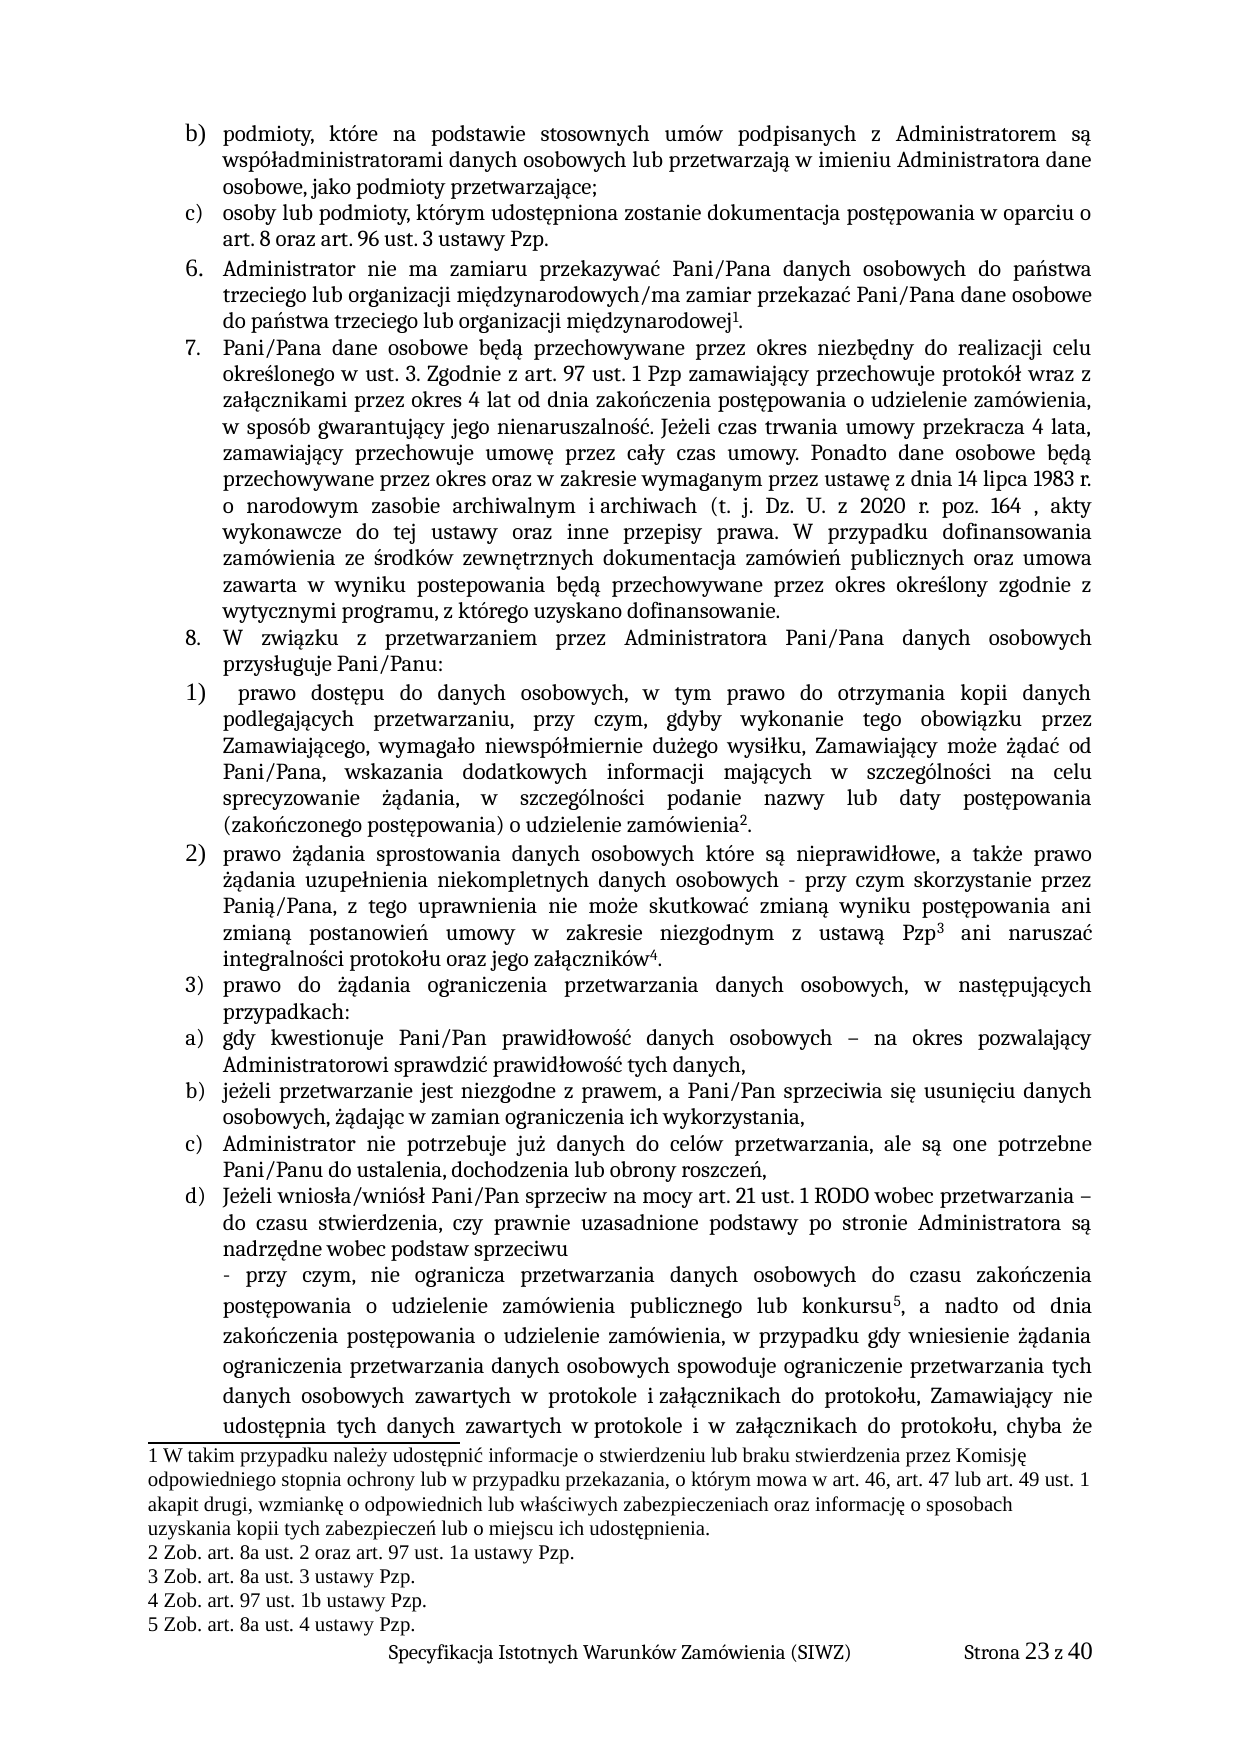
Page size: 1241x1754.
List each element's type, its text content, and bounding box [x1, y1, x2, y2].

list podmioty, które na podstawie stosownych umów podpisanych z Administratorem są współadministratorami danych osobowych lub przetwarzają w imieniu Administratora dane osobowe, jako podmioty przetwarzające; [185, 118, 1093, 200]
list Jeżeli wniosła/wniósł Pani/Pan sprzeciw na mocy art. 21 ust. 1 RODO wobec przetwarzania – do czasu stwierdzenia, czy prawnie uzasadnione podstawy po stronie Administratora są nadrzędne wobec podstaw sprzeciwu [185, 1183, 1093, 1262]
list Zob. art. 97 ust. 1b ustawy Pzp. [148, 1588, 1093, 1612]
text Zob. art. 8a ust. 4 ustawy Pzp. [148, 1612, 1093, 1636]
list jeżeli przetwarzanie jest niezgodne z prawem, a Pani/Pan sprzeciwia się usunięciu danych osobowych, żądając w zamian ograniczenia ich wykorzystania, [185, 1078, 1093, 1130]
list Administrator nie ma zamiaru przekazywać Pani/Pana danych osobowych do państwa trzeciego lub organizacji międzynarodowych/ma zamiar przekazać Pani/Pana dane osobowe do państwa trzeciego lub organizacji międzynarodowej. [185, 253, 1093, 334]
list prawo żądania sprostowania danych osobowych które są nieprawidłowe, a także prawo żądania uzupełnienia niekompletnych danych osobowych - przy czym skorzystanie przez Panią/Pana, z tego uprawnienia nie może skutkować zmianą wyniku postępowania ani zmianą postanowień umowy w zakresie niezgodnym z ustawą Pzp ani naruszać integralności protokołu oraz jego załączników. [185, 838, 1093, 972]
list Administrator nie potrzebuje już danych do celów przetwarzania, ale są one potrzebne Pani/Panu do ustalenia, dochodzenia lub obrony roszczeń, [185, 1130, 1093, 1183]
list W takim przypadku należy udostępnić informacje o stwierdzeniu lub braku stwierdzenia przez Komisję odpowiedniego stopnia ochrony lub w przypadku przekazania, o którym mowa w art. 46, art. 47 lub art. 49 ust. 1 akapit drugi, wzmiankę o odpowiednich lub właściwych zabezpieczeniach oraz informację o sposobach uzyskania kopii tych zabezpieczeń lub o miejscu ich udostępnienia. [148, 1443, 1093, 1539]
list gdy kwestionuje Pani/Pan prawidłowość danych osobowych – na okres pozwalający Administratorowi sprawdzić prawidłowość tych danych, [185, 1025, 1093, 1078]
text - przy czym, nie ogranicza przetwarzania danych osobowych do czasu zakończenia postępowania o udzielenie zamówienia publicznego lub konkursu, a nadto od dnia zakończenia postępowania o udzielenie zamówienia, w przypadku gdy wniesienie żądania ograniczenia przetwarzania danych osobowych spowoduje ograniczenie przetwarzania tych danych osobowych zawartych w protokole i załącznikach do protokołu, Zamawiający nie udostępnia tych danych zawartych w protokole i w załącznikach do protokołu, chyba że [223, 1262, 1093, 1439]
list Zob. art. 8a ust. 3 ustawy Pzp. [148, 1564, 1093, 1588]
list osoby lub podmioty, którym udostępniona zostanie dokumentacja postępowania w oparciu o art. 8 oraz art. 96 ust. 3 ustawy Pzp. [185, 200, 1093, 253]
list W związku z przetwarzaniem przez Administratora Pani/Pana danych osobowych przysługuje Pani/Panu: [185, 624, 1093, 677]
list Pani/Pana dane osobowe będą przechowywane przez okres niezbędny do realizacji celu określonego w ust. 3. Zgodnie z art. 97 ust. 1 Pzp zamawiający przechowuje protokół wraz z załącznikami przez okres 4 lat od dnia zakończenia postępowania o udzielenie zamówienia, w sposób gwarantujący jego nienaruszalność. Jeżeli czas trwania umowy przekracza 4 lata, zamawiający przechowuje umowę przez cały czas umowy. Ponadto dane osobowe będą przechowywane przez okres oraz w zakresie wymaganym przez ustawę z dnia 14 lipca 1983 r. o narodowym zasobie archiwalnym i archiwach (t. j. Dz. U. z 2020 r. poz. 164 , akty wykonawcze do tej ustawy oraz inne przepisy prawa. W przypadku dofinansowania zamówienia ze środków zewnętrznych dokumentacja zamówień publicznych oraz umowa zawarta w wyniku postepowania będą przechowywane przez okres określony zgodnie z wytycznymi programu, z którego uzyskano dofinansowanie. [185, 334, 1093, 624]
list prawo dostępu do danych osobowych, w tym prawo do otrzymania kopii danych podlegających przetwarzaniu, przy czym, gdyby wykonanie tego obowiązku przez Zamawiającego, wymagało niewspółmiernie dużego wysiłku, Zamawiający może żądać od Pani/Pana, wskazania dodatkowych informacji mających w szczególności na celu sprecyzowanie żądania, w szczególności podanie nazwy lub daty postępowania (zakończonego postępowania) o udzielenie zamówienia. [185, 677, 1093, 838]
list Zob. art. 8a ust. 2 oraz art. 97 ust. 1a ustawy Pzp. [148, 1539, 1093, 1564]
list prawo do żądania ograniczenia przetwarzania danych osobowych, w następujących przypadkach: [185, 972, 1093, 1025]
